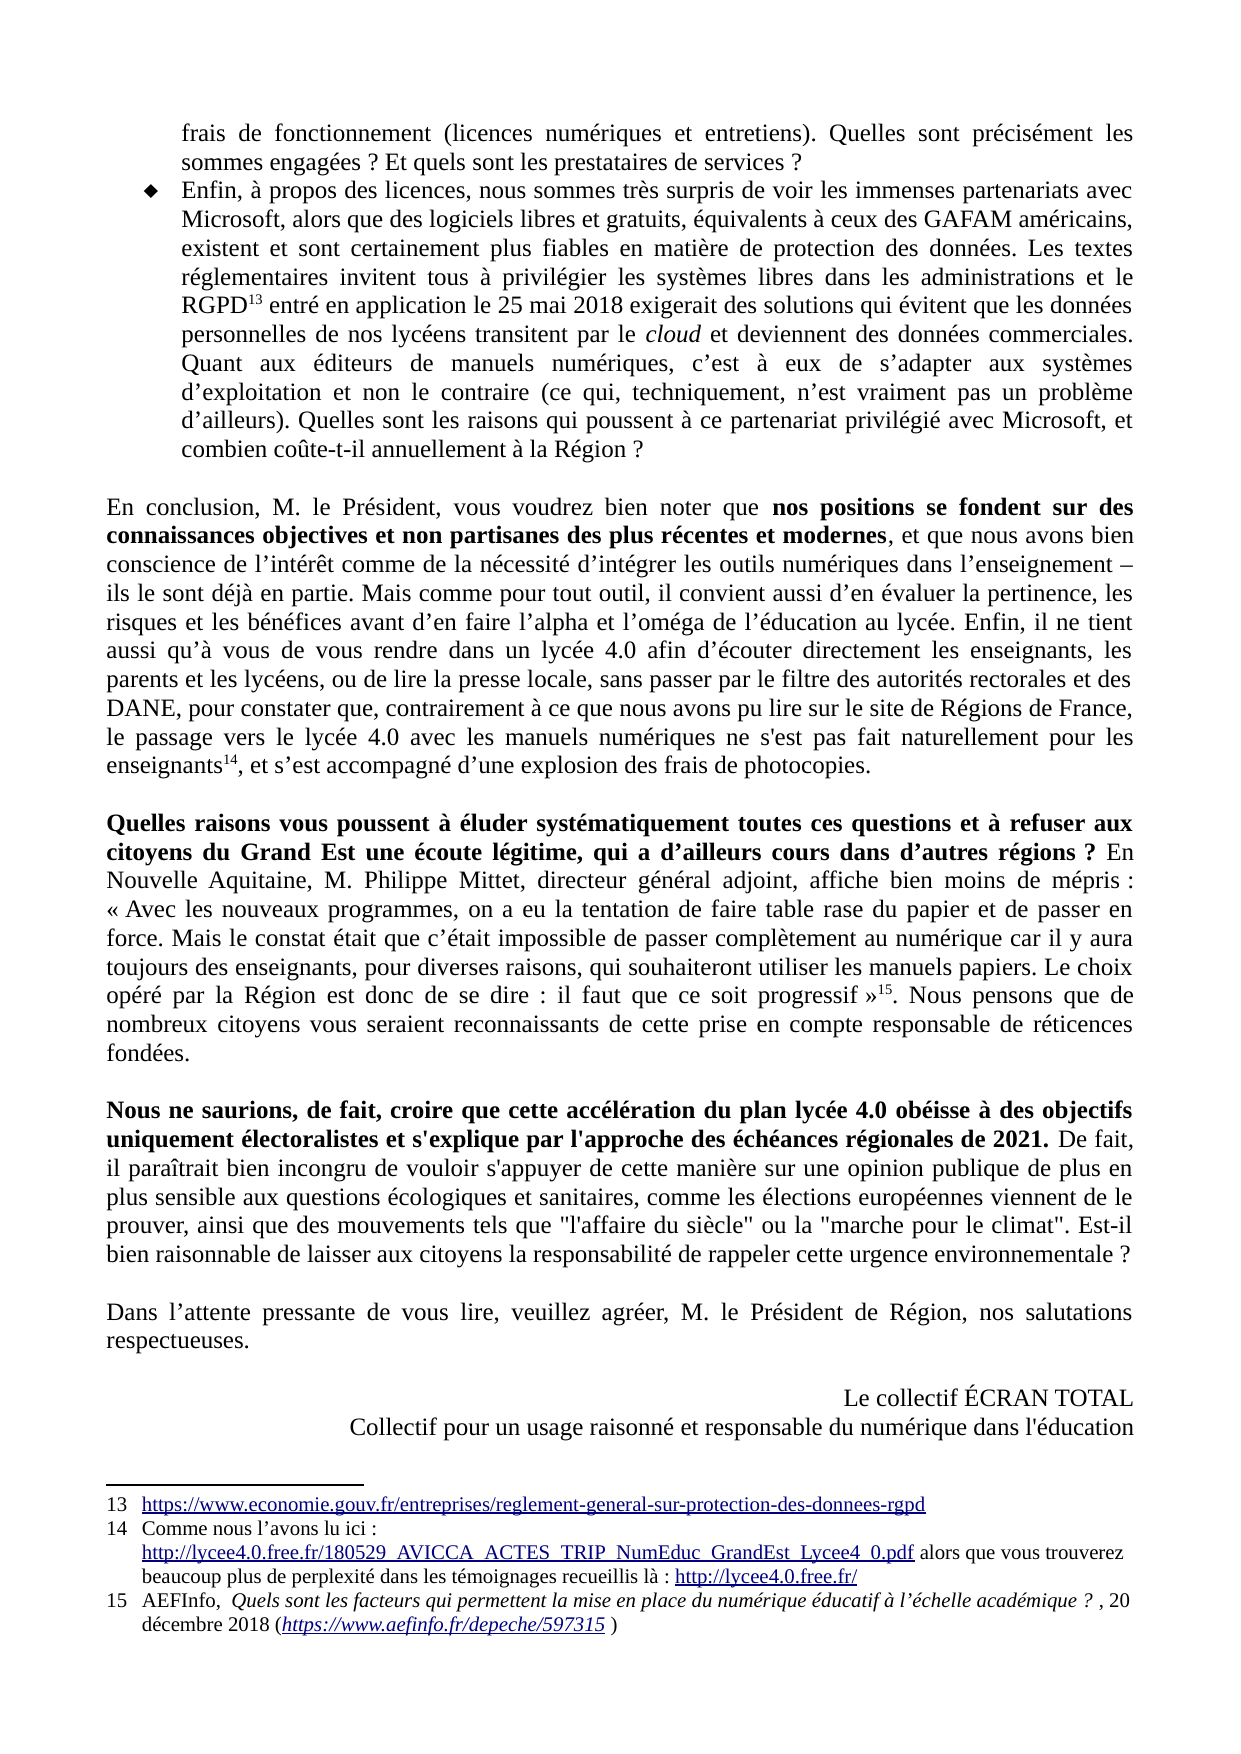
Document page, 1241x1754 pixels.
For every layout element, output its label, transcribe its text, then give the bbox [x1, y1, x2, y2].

text Comme nous l’avons lu ici : http://lycee4.0.free.fr/180529_AVICCA_ACTES_TRIP_NumEduc_GrandEst_Lycee4_0.pdf alors que vous trouverez beaucoup plus de perplexité dans les témoignages recueillis là : http://lycee4.0.free.fr/ [106, 1516, 1134, 1588]
text Nous ne saurions, de fait, croire que cette accélération du plan lycée 4.0 obéisse à des objectifs uniquement électoralistes et s'explique par l'approche des échéances régionales de 2021. De fait, il paraîtrait bien incongru de vouloir s'appuyer de cette manière sur une opinion publique de plus en plus sensible aux questions écologiques et sanitaires, comme les élections européennes viennent de le prouver, ainsi que des mouvements tels que "l'affaire du siècle" ou la "marche pour le climat". Est-il bien raisonnable de laisser aux citoyens la responsabilité de rappeler cette urgence environnementale ? [106, 1096, 1134, 1268]
list Enfin, à propos des licences, nous sommes très surpris de voir les immenses partenariats avec Microsoft, alors que des logiciels libres et gratuits, équivalents à ceux des GAFAM américains, existent et sont certainement plus fiables en matière de protection des données. Les textes réglementaires invitent tous à privilégier les systèmes libres dans les administrations et le RGPD entré en application le 25 mai 2018 exigerait des solutions qui évitent que les données personnelles de nos lycéens transitent par le cloud et deviennent des données commerciales. Quant aux éditeurs de manuels numériques, c’est à eux de s’adapter aux systèmes d’exploitation et non le contraire (ce qui, techniquement, n’est vraiment pas un problème d’ailleurs). Quelles sont les raisons qui poussent à ce partenariat privilégié avec Microsoft, et combien coûte-t-il annuellement à la Région ? [144, 176, 1134, 463]
list frais de fonctionnement (licences numériques et entretiens). Quelles sont précisément les sommes engagées ? Et quels sont les prestataires de services ? [144, 118, 1134, 176]
text En conclusion, M. le Président, vous voudrez bien noter que nos positions se fondent sur des connaissances objectives et non partisanes des plus récentes et modernes, et que nous avons bien conscience de l’intérêt comme de la nécessité d’intégrer les outils numériques dans l’enseignement – ils le sont déjà en partie. Mais comme pour tout outil, il convient aussi d’en évaluer la pertinence, les risques et les bénéfices avant d’en faire l’alpha et l’oméga de l’éducation au lycée. Enfin, il ne tient aussi qu’à vous de vous rendre dans un lycée 4.0 afin d’écouter directement les enseignants, les parents et les lycéens, ou de lire la presse locale, sans passer par le filtre des autorités rectorales et des DANE, pour constater que, contrairement à ce que nous avons pu lire sur le site de Régions de France, le passage vers le lycée 4.0 avec les manuels numériques ne s'est pas fait naturellement pour les enseignants, et s’est accompagné d’une explosion des frais de photocopies. [106, 492, 1134, 779]
text AEFInfo, Quels sont les facteurs qui permettent la mise en place du numérique éducatif à l’échelle académique ? , 20 décembre 2018 (https://www.aefinfo.fr/depeche/597315 ) [106, 1588, 1134, 1636]
text Quelles raisons vous poussent à éluder systématiquement toutes ces questions et à refuser aux citoyens du Grand Est une écoute légitime, qui a d’ailleurs cours dans d’autres régions ? En Nouvelle Aquitaine, M. Philippe Mittet, directeur général adjoint, affiche bien moins de mépris : « Avec les nouveaux programmes, on a eu la tentation de faire table rase du papier et de passer en force. Mais le constat était que c’était impossible de passer complètement au numérique car il y aura toujours des enseignants, pour diverses raisons, qui souhaiteront utiliser les manuels papiers. Le choix opéré par la Région est donc de se dire : il faut que ce soit progressif ». Nous pensons que de nombreux citoyens vous seraient reconnaissants de cette prise en compte responsable de réticences fondées. [106, 808, 1134, 1067]
text Le collectif ÉCRAN TOTAL Collectif pour un usage raisonné et responsable du numérique dans l'éducation [106, 1383, 1134, 1441]
text Dans l’attente pressante de vous lire, veuillez agréer, M. le Président de Région, nos salutations respectueuses. [106, 1297, 1134, 1354]
list https://www.economie.gouv.fr/entreprises/reglement-general-sur-protection-des-donnees-rgpd [106, 1491, 1134, 1516]
